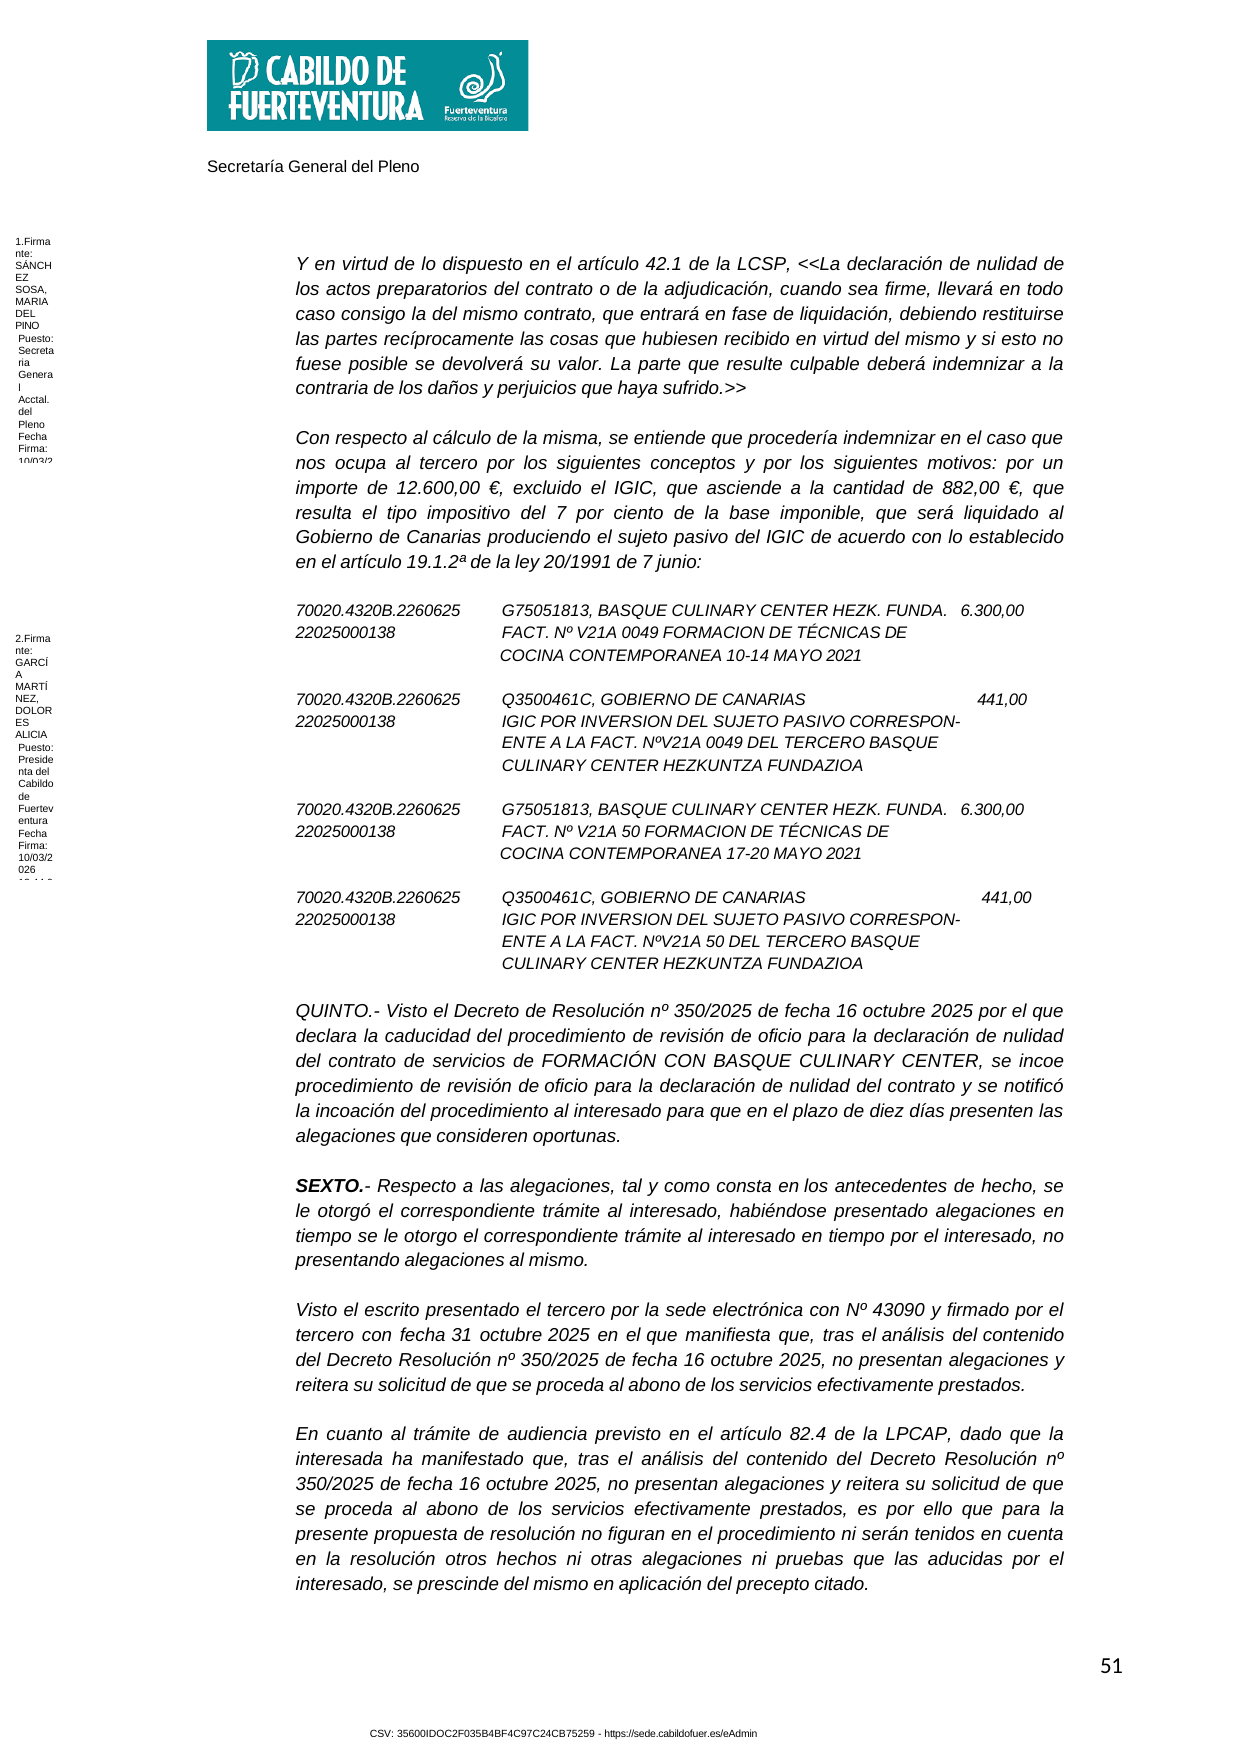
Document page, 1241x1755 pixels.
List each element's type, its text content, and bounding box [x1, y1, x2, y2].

text En cuanto al trámite de audiencia previsto en el artículo 82.4 de la LPCAP, dado que la interesada ha manifestado que, tras el análisis del contenido del Decreto Resolución nº 350/2025 de fecha 16 octubre 2025, no presentan alegaciones y reitera su solicitud de que se proceda al abono de los servicios efectivamente prestados, es por ello que para la presente propuesta de resolución no figuran en el procedimiento ni serán tenidos en cuenta en la resolución otros hechos ni otras alegaciones ni pruebas que las aducidas por el interesado, se prescinde del mismo en aplicación del precepto citado. [295, 1423, 1064, 1594]
text Puesto: Presidenta del Cabildo de Fuerteventura Fecha Firma: 10/03/2026 12:44:04 [18, 741, 54, 879]
text 70020.4320B.2260625 G75051813, BASQUE CULINARY CENTER HEZK. FUNDA. 6.300,00 [295, 601, 1180, 620]
text 22025000138 FACT. Nº V21A 0049 FORMACION DE TÉCNICAS DE [295, 623, 1180, 642]
text Y en virtud de lo dispuesto en el artículo 42.1 de la LCSP, <<La declaración de nulidad de los actos preparatorios del contrato o de la adjudicación, cuando sea firme, llevará en todo caso consigo la del mismo contrato, que entrará en fase de liquidación, debiendo restituirse las partes recíprocamente las cosas que hubiesen recibido en virtud del mismo y si esto no fuese posible se devolverá su valor. La parte que resulte culpable deberá indemnizar a la contraria de los daños y perjuicios que haya sufrido.>> [295, 253, 1064, 399]
text SEXTO.- Respecto a las alegaciones, tal y como consta en los antecedentes de hecho, se le otorgó el correspondiente trámite al interesado, habiéndose presentado alegaciones en tiempo se le otorgo el correspondiente trámite al interesado en tiempo por el interesado, no presentando alegaciones al mismo. [295, 1174, 1064, 1271]
text COCINA CONTEMPORANEA 10-14 MAYO 2021 [499, 645, 1180, 664]
text Puesto: Secretaria General Acctal. del Pleno Fecha Firma: 10/03/2026 11:54:49 [18, 332, 54, 463]
text 22025000138 FACT. Nº V21A 50 FORMACION DE TÉCNICAS DE [295, 821, 1180, 841]
text 2.Firmante: GARCÍA MARTÍNEZ, DOLORES ALICIA [15, 633, 54, 741]
text 70020.4320B.2260625 G75051813, BASQUE CULINARY CENTER HEZK. FUNDA. 6.300,00 [295, 799, 1180, 819]
text 70020.4320B.2260625 Q3500461C, GOBIERNO DE CANARIAS 441,00 [295, 887, 1180, 907]
text 1.Firmante: SÁNCHEZ SOSA,MARIA DEL PINO [15, 236, 54, 332]
text Con respecto al cálculo de la misma, se entiende que procedería indemnizar en el caso que nos ocupa al tercero por los siguientes conceptos y por los siguientes motivos: por un importe de 12.600,00 €, excluido el IGIC, que asciende a la cantidad de 882,00 €, que resulta el tipo impositivo del 7 por ciento de la base imponible, que será liquidado al Gobierno de Canarias produciendo el sujeto pasivo del IGIC de acuerdo con lo establecido en el artículo 19.1.2ª de la ley 20/1991 de 7 junio: [295, 427, 1064, 573]
text QUINTO.- Visto el Decreto de Resolución nº 350/2025 de fecha 16 octubre 2025 por el que declara la caducidad del procedimiento de revisión de oficio para la declaración de nulidad del contrato de servicios de FORMACIÓN CON BASQUE CULINARY CENTER, se incoe procedimiento de revisión de oficio para la declaración de nulidad del contrato y se notificó la incoación del procedimiento al interesado para que en el plazo de diez días presenten las alegaciones que consideren oportunas. [295, 1000, 1064, 1146]
text COCINA CONTEMPORANEA 17-20 MAYO 2021 [499, 843, 1180, 863]
text 22025000138 IGIC POR INVERSION DEL SUJETO PASIVO CORRESPON- [295, 711, 1180, 731]
text ENTE A LA FACT. NºV21A 50 DEL TERCERO BASQUE CULINARY CENTER HEZKUNTZA FUNDAZIOA [502, 932, 961, 973]
text ENTE A LA FACT. NºV21A 0049 DEL TERCERO BASQUE CULINARY CENTER HEZKUNTZA FUNDAZIOA [502, 733, 961, 774]
text 70020.4320B.2260625 Q3500461C, GOBIERNO DE CANARIAS 441,00 [295, 689, 1180, 708]
text 22025000138 IGIC POR INVERSION DEL SUJETO PASIVO CORRESPON- [295, 910, 1180, 929]
text Visto el escrito presentado el tercero por la sede electrónica con Nº 43090 y firmado por el tercero con fecha 31 octubre 2025 en el que manifiesta que, tras el análisis del contenido del Decreto Resolución nº 350/2025 de fecha 16 octubre 2025, no presentan alegaciones y reitera su solicitud de que se proceda al abono de los servicios efectivamente prestados. [295, 1299, 1064, 1395]
subtitle 51 [121, 1651, 1123, 1679]
